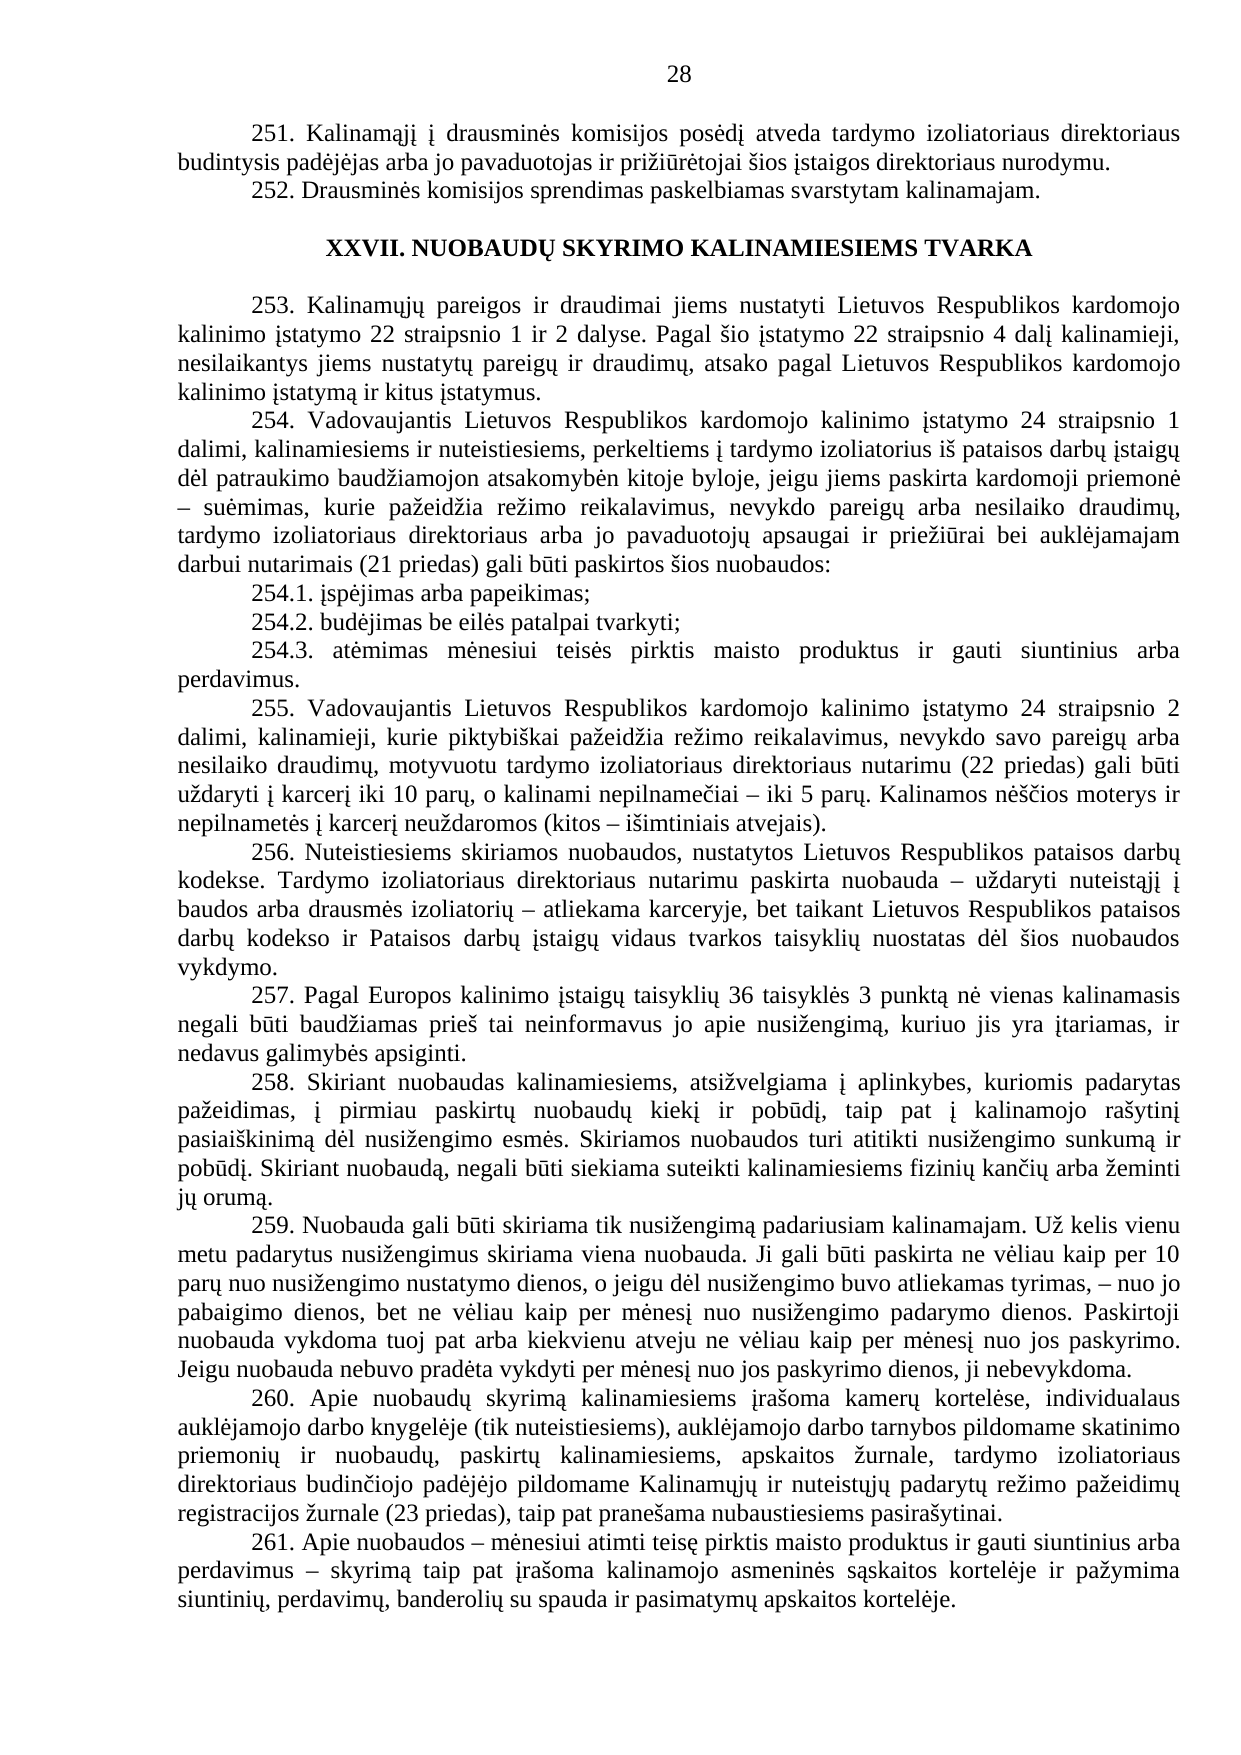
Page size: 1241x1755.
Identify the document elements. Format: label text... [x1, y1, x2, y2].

text 257. Pagal Europos kalinimo įstaigų taisyklių 36 taisyklės 3 punktą nė vienas kalinamasis negali būti baudžiamas prieš tai neinformavus jo apie nusižengimą, kuriuo jis yra įtariamas, ir nedavus galimybės apsiginti. [177, 981, 1181, 1067]
text 252. Drausminės komisijos sprendimas paskelbiamas svarstytam kalinamajam. [177, 176, 1181, 204]
text 261. Apie nuobaudos – mėnesiui atimti teisę pirktis maisto produktus ir gauti siuntinius arba perdavimus – skyrimą taip pat įrašoma kalinamojo asmeninės sąskaitos kortelėje ir pažymima siuntinių, perdavimų, banderolių su spauda ir pasimatymų apskaitos kortelėje. [177, 1527, 1181, 1613]
text 254.2. budėjimas be eilės patalpai tvarkyti; [177, 607, 1181, 636]
text 253. Kalinamųjų pareigos ir draudimai jiems nustatyti Lietuvos Respublikos kardomojo kalinimo įstatymo 22 straipsnio 1 ir 2 dalyse. Pagal šio įstatymo 22 straipsnio 4 dalį kalinamieji, nesilaikantys jiems nustatytų pareigų ir draudimų, atsako pagal Lietuvos Respublikos kardomojo kalinimo įstatymą ir kitus įstatymus. [177, 291, 1181, 406]
text 255. Vadovaujantis Lietuvos Respublikos kardomojo kalinimo įstatymo 24 straipsnio 2 dalimi, kalinamieji, kurie piktybiškai pažeidžia režimo reikalavimus, nevykdo savo pareigų arba nesilaiko draudimų, motyvuotu tardymo izoliatoriaus direktoriaus nutarimu (22 priedas) gali būti uždaryti į karcerį iki 10 parų, o kalinami nepilnamečiai – iki 5 parų. Kalinamos nėščios moterys ir nepilnametės į karcerį neuždaromos (kitos – išimtiniais atvejais). [177, 693, 1181, 837]
text 259. Nuobauda gali būti skiriama tik nusižengimą padariusiam kalinamajam. Už kelis vienu metu padarytus nusižengimus skiriama viena nuobauda. Ji gali būti paskirta ne vėliau kaip per 10 parų nuo nusižengimo nustatymo dienos, o jeigu dėl nusižengimo buvo atliekamas tyrimas, – nuo jo pabaigimo dienos, bet ne vėliau kaip per mėnesį nuo nusižengimo padarymo dienos. Paskirtoji nuobauda vykdoma tuoj pat arba kiekvienu atveju ne vėliau kaip per mėnesį nuo jos paskyrimo. Jeigu nuobauda nebuvo pradėta vykdyti per mėnesį nuo jos paskyrimo dienos, ji nebevykdoma. [177, 1211, 1181, 1383]
text 254.3. atėmimas mėnesiui teisės pirktis maisto produktus ir gauti siuntinius arba perdavimus. [177, 636, 1181, 693]
text 254. Vadovaujantis Lietuvos Respublikos kardomojo kalinimo įstatymo 24 straipsnio 1 dalimi, kalinamiesiems ir nuteistiesiems, perkeltiems į tardymo izoliatorius iš pataisos darbų įstaigų dėl patraukimo baudžiamojon atsakomybėn kitoje byloje, jeigu jiems paskirta kardomoji priemonė – suėmimas, kurie pažeidžia režimo reikalavimus, nevykdo pareigų arba nesilaiko draudimų, tardymo izoliatoriaus direktoriaus arba jo pavaduotojų apsaugai ir priežiūrai bei auklėjamajam darbui nutarimais (21 priedas) gali būti paskirtos šios nuobaudos: [177, 406, 1181, 578]
text XXVII. NUOBAUDŲ SKYRIMO KALINAMIESIEMS TVARKA [177, 233, 1181, 262]
text 254.1. įspėjimas arba papeikimas; [177, 578, 1181, 607]
text 258. Skiriant nuobaudas kalinamiesiems, atsižvelgiama į aplinkybes, kuriomis padarytas pažeidimas, į pirmiau paskirtų nuobaudų kiekį ir pobūdį, taip pat į kalinamojo rašytinį pasiaiškinimą dėl nusižengimo esmės. Skiriamos nuobaudos turi atitikti nusižengimo sunkumą ir pobūdį. Skiriant nuobaudą, negali būti siekiama suteikti kalinamiesiems fizinių kančių arba žeminti jų orumą. [177, 1067, 1181, 1211]
text 256. Nuteistiesiems skiriamos nuobaudos, nustatytos Lietuvos Respublikos pataisos darbų kodekse. Tardymo izoliatoriaus direktoriaus nutarimu paskirta nuobauda – uždaryti nuteistąjį į baudos arba drausmės izoliatorių – atliekama karceryje, bet taikant Lietuvos Respublikos pataisos darbų kodekso ir Pataisos darbų įstaigų vidaus tvarkos taisyklių nuostatas dėl šios nuobaudos vykdymo. [177, 837, 1181, 981]
text 251. Kalinamąjį į drausminės komisijos posėdį atveda tardymo izoliatoriaus direktoriaus budintysis padėjėjas arba jo pavaduotojas ir prižiūrėtojai šios įstaigos direktoriaus nurodymu. [177, 118, 1181, 176]
text 260. Apie nuobaudų skyrimą kalinamiesiems įrašoma kamerų kortelėse, individualaus auklėjamojo darbo knygelėje (tik nuteistiesiems), auklėjamojo darbo tarnybos pildomame skatinimo priemonių ir nuobaudų, paskirtų kalinamiesiems, apskaitos žurnale, tardymo izoliatoriaus direktoriaus budinčiojo padėjėjo pildomame Kalinamųjų ir nuteistųjų padarytų režimo pažeidimų registracijos žurnale (23 priedas), taip pat pranešama nubaustiesiems pasirašytinai. [177, 1383, 1181, 1527]
